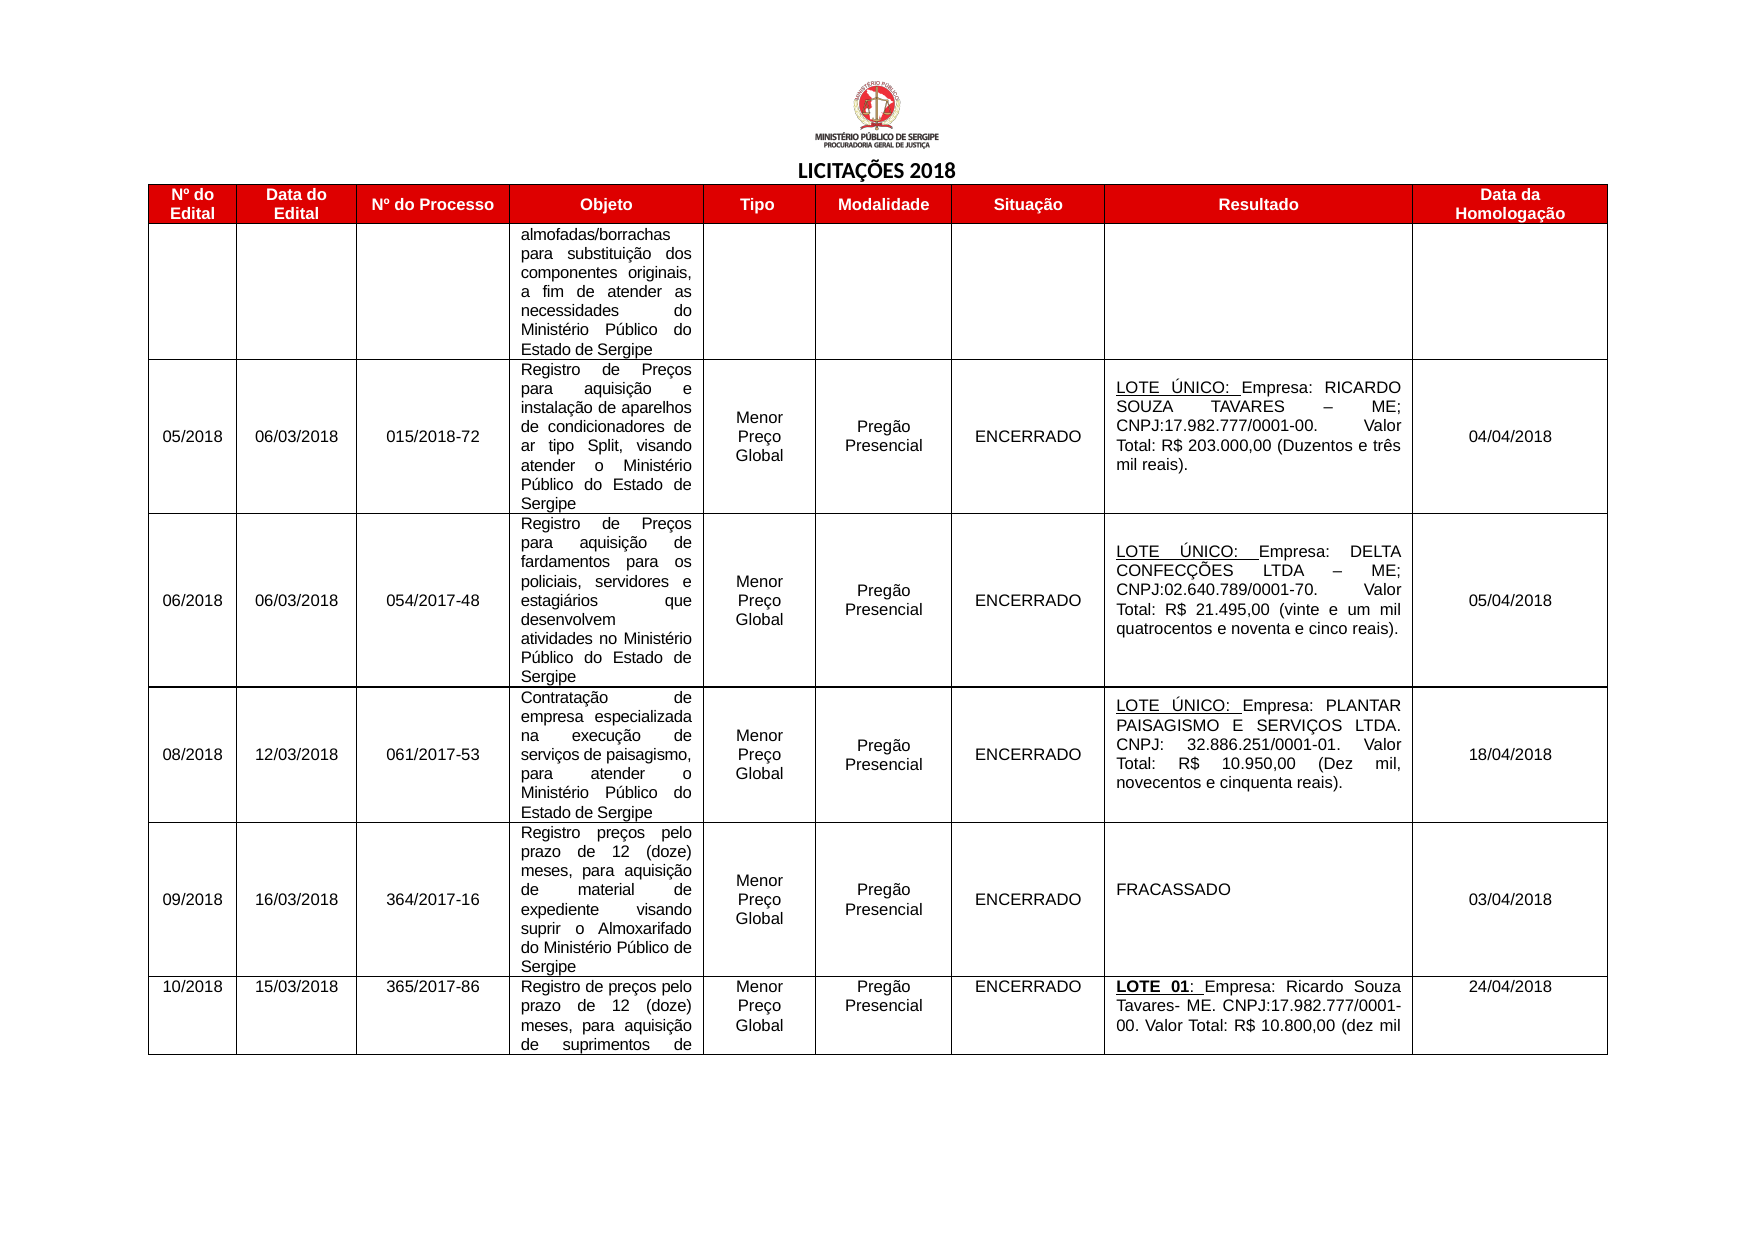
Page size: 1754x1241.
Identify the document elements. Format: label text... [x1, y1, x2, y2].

picture [815, 81, 939, 149]
table_cell [149, 224, 236, 358]
table_cell 05/2018 [149, 360, 236, 513]
table_cell Menor Preço Global [704, 823, 815, 976]
table_cell 364/2017-16 [357, 823, 509, 976]
table_cell [1105, 224, 1412, 358]
table_cell 06/03/2018 [237, 514, 356, 686]
table_cell ENCERRADO [952, 823, 1104, 976]
table_cell 05/04/2018 [1413, 514, 1607, 686]
table_header Data do Edital [237, 185, 356, 223]
table_cell Pregão Presencial [816, 360, 951, 513]
table_cell ENCERRADO [952, 514, 1104, 686]
table_header Nº do Processo [357, 185, 509, 223]
table_cell Registro de preços pelo prazo de 12 (doze) meses, para aquisição de suprimentos de [510, 977, 703, 1054]
table_cell 08/2018 [149, 688, 236, 822]
table_cell ENCERRADO [952, 977, 1104, 1054]
table_cell 054/2017-48 [357, 514, 509, 686]
table_cell Contratação de empresa especializada na execução de serviços de paisagismo, para atender o Ministério Público do Estado de Sergipe [510, 688, 703, 822]
table_cell [704, 224, 815, 358]
table_cell Registro de Preços para aquisição e instalação de aparelhos de condicionadores de ar tipo Split, visando atender o Ministério Público do Estado de Sergipe [510, 360, 703, 513]
table_cell [1413, 224, 1607, 358]
table_cell 06/2018 [149, 514, 236, 686]
table_cell Menor Preço Global [704, 514, 815, 686]
table_cell Pregão Presencial [816, 688, 951, 822]
table_cell 04/04/2018 [1413, 360, 1607, 513]
table_cell Menor Preço Global [704, 688, 815, 822]
table_cell 03/04/2018 [1413, 823, 1607, 976]
table_cell Menor Preço Global [704, 977, 815, 1054]
table_cell Menor Preço Global [704, 360, 815, 513]
table_cell Pregão Presencial [816, 514, 951, 686]
table_cell LOTE 01: Empresa: Ricardo Souza Tavares- ME. CNPJ:17.982.777/0001-00. Valor Total: R$ 10.800,00 (dez mil [1105, 977, 1412, 1054]
table_cell 09/2018 [149, 823, 236, 976]
table_cell 24/04/2018 [1413, 977, 1607, 1054]
table_cell 10/2018 [149, 977, 236, 1054]
table_cell Pregão Presencial [816, 823, 951, 976]
table_header Resultado [1105, 185, 1412, 223]
table_cell ENCERRADO [952, 360, 1104, 513]
table_cell 06/03/2018 [237, 360, 356, 513]
table_cell Registro de Preços para aquisição de fardamentos para os policiais, servidores e estagiários que desenvolvem atividades no Ministério Público do Estado de Sergipe [510, 514, 703, 686]
table_cell 15/03/2018 [237, 977, 356, 1054]
table_header Situação [952, 185, 1104, 223]
table_cell 16/03/2018 [237, 823, 356, 976]
table_cell LOTE ÚNICO: Empresa: RICARDO SOUZA TAVARES – ME; CNPJ:17.982.777/0001-00. Valor Total: R$ 203.000,00 (Duzentos e três mil reais). [1105, 360, 1412, 513]
table_cell [952, 224, 1104, 358]
table_cell [237, 224, 356, 358]
table_cell LOTE ÚNICO: Empresa: PLANTAR PAISAGISMO E SERVIÇOS LTDA. CNPJ: 32.886.251/0001-01. Valor Total: R$ 10.950,00 (Dez mil, novecentos e cinquenta reais). [1105, 688, 1412, 822]
table_cell LOTE ÚNICO: Empresa: DELTA CONFECÇÕES LTDA – ME; CNPJ:02.640.789/0001-70. Valor Total: R$ 21.495,00 (vinte e um mil quatrocentos e noventa e cinco reais). [1105, 514, 1412, 686]
table_cell [357, 224, 509, 358]
table_header Objeto [510, 185, 703, 223]
table_header Modalidade [816, 185, 951, 223]
table_header Nº do Edital [149, 185, 236, 223]
table_cell 12/03/2018 [237, 688, 356, 822]
table_cell ENCERRADO [952, 688, 1104, 822]
table_cell Registro preços pelo prazo de 12 (doze) meses, para aquisição de material de expediente visando suprir o Almoxarifado do Ministério Público de Sergipe [510, 823, 703, 976]
table_cell almofadas/borrachas para substituição dos componentes originais, a fim de atender as necessidades do Ministério Público do Estado de Sergipe [510, 224, 703, 358]
table_cell 18/04/2018 [1413, 688, 1607, 822]
table_header Tipo [704, 185, 815, 223]
table_cell FRACASSADO [1105, 823, 1412, 976]
table_cell 365/2017-86 [357, 977, 509, 1054]
table_header Data da Homologação [1413, 185, 1607, 223]
table_cell 015/2018-72 [357, 360, 509, 513]
table_cell [816, 224, 951, 358]
table_cell Pregão Presencial [816, 977, 951, 1054]
table_cell 061/2017-53 [357, 688, 509, 822]
